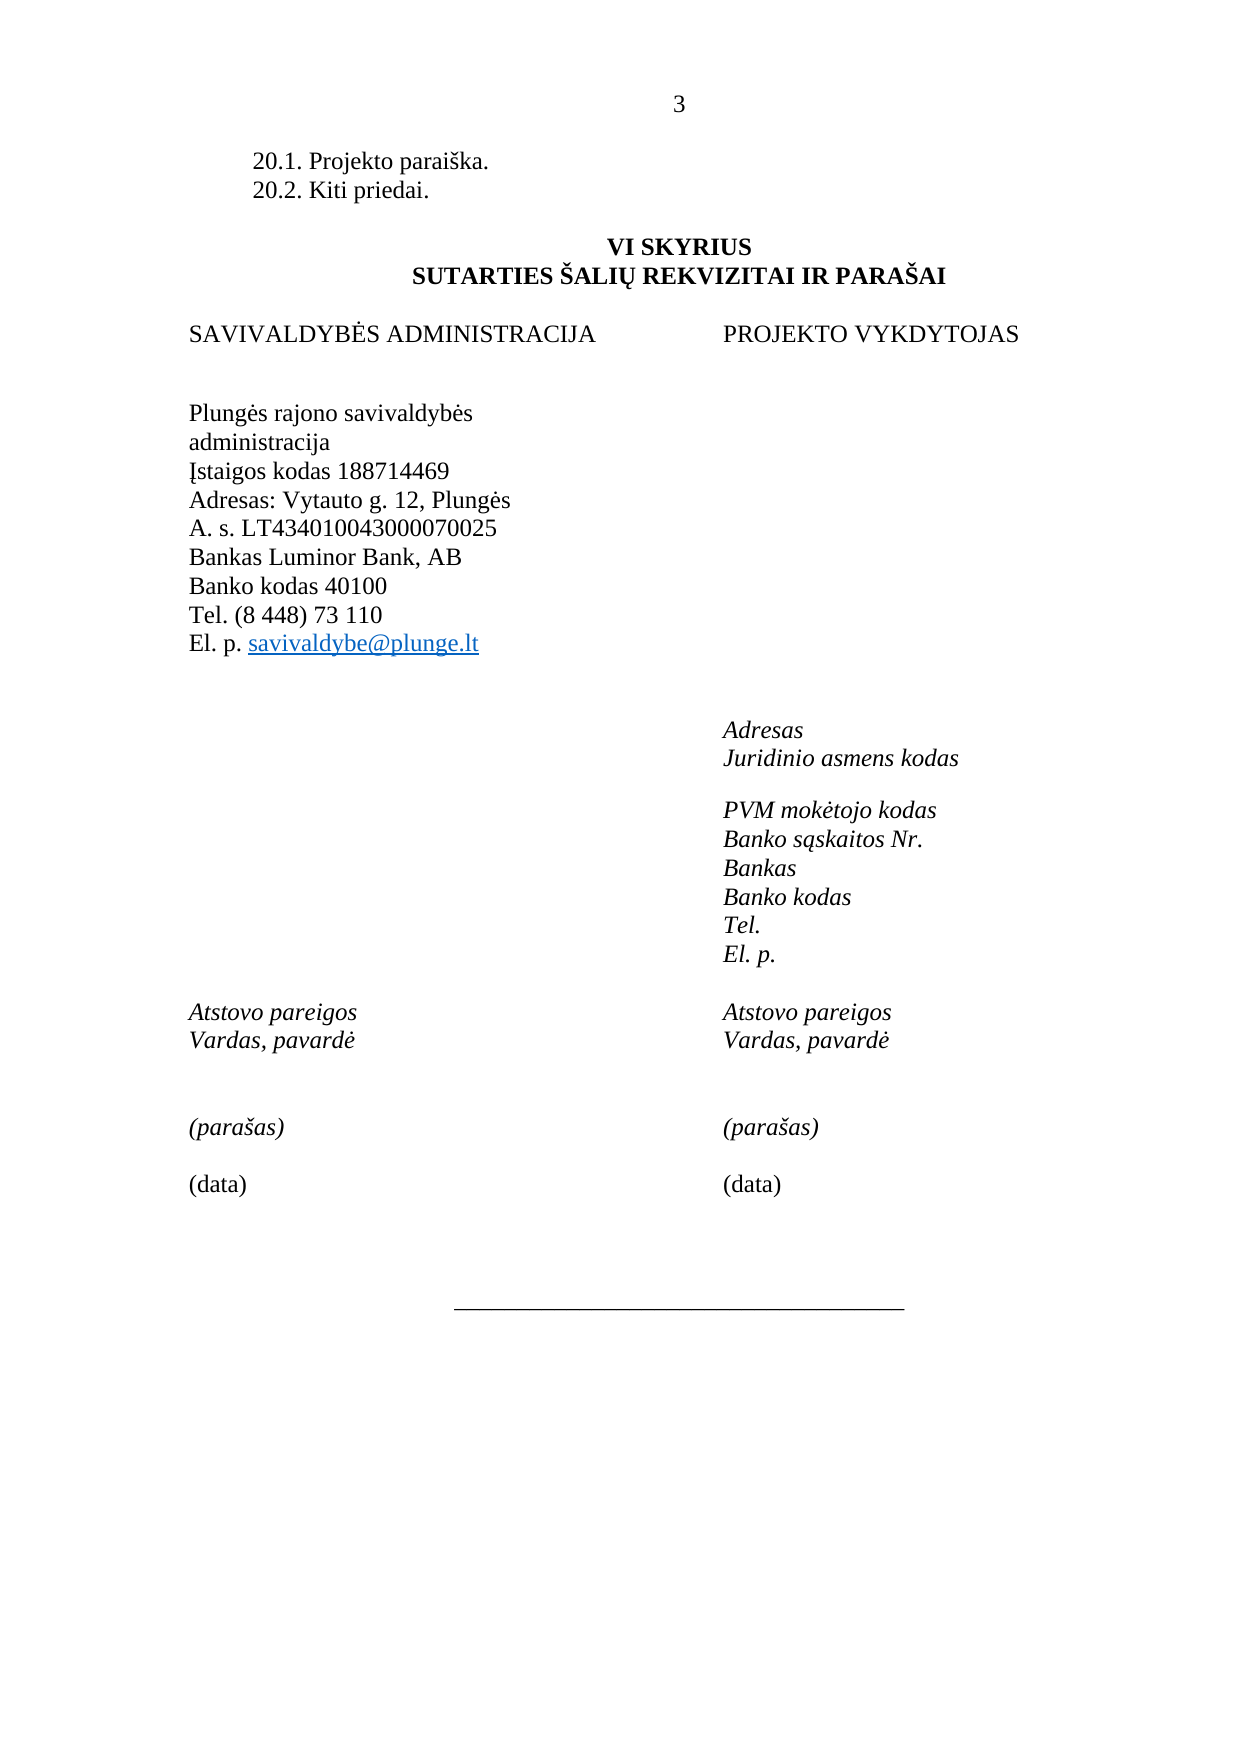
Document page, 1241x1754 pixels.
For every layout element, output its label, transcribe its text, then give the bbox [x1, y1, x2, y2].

table_cell [609, 939, 712, 968]
table_header SAVIVALDYBĖS ADMINISTRACIJA [177, 319, 609, 398]
table_cell [609, 1112, 712, 1141]
table_cell Atstovo pareigos [177, 997, 609, 1026]
table_cell [609, 744, 712, 796]
subtitle VI SKYRIUS [177, 232, 1181, 261]
table_cell Adresas [712, 715, 1144, 743]
table_cell Banko kodas [712, 882, 1144, 911]
table_cell Plungės rajono savivaldybės administracija Įstaigos kodas 188714469 Adresas: Vytauto g. 12, Plungės A. s. LT434010043000070025 Bankas Luminor Bank, AB Banko kodas 40100 Tel. (8 448) 73 110 El. p. savivaldybe@plunge.lt [177, 399, 609, 715]
table_cell PVM mokėtojo kodas [712, 796, 1144, 824]
table_cell [609, 1054, 712, 1112]
table_cell [177, 853, 609, 882]
table_cell Vardas, pavardė [177, 1026, 609, 1054]
table_cell (parašas) [177, 1112, 609, 1141]
table_cell [177, 715, 609, 743]
table_cell [177, 882, 609, 911]
table_cell [177, 1054, 609, 1112]
text 20.2. Kiti priedai. [177, 175, 1181, 204]
table_cell [177, 968, 609, 997]
table_cell [177, 796, 609, 824]
table_cell [609, 968, 712, 997]
table_cell El. p. [712, 939, 1144, 968]
table_cell [609, 1141, 712, 1169]
table_header PROJEKTO VYKDYTOJAS [712, 319, 1144, 398]
table_cell [609, 796, 712, 824]
table_cell (data) [712, 1169, 1144, 1198]
table_cell [609, 911, 712, 939]
table_cell Tel. [712, 911, 1144, 939]
table_cell Bankas [712, 853, 1144, 882]
table_cell Vardas, pavardė [712, 1026, 1144, 1054]
text ____________________________________ [177, 1284, 1181, 1313]
table_cell [609, 853, 712, 882]
subtitle SUTARTIES ŠALIŲ REKVIZITAI IR PARAŠAI [177, 261, 1181, 290]
table_cell [609, 1026, 712, 1054]
table_cell [177, 939, 609, 968]
table_cell (parašas) [712, 1112, 1144, 1141]
table_cell [712, 399, 1144, 715]
table_cell [609, 715, 712, 743]
text 20.1. Projekto paraiška. [177, 146, 1181, 175]
table_cell [609, 882, 712, 911]
table_cell Atstovo pareigos [712, 997, 1144, 1026]
table_cell Banko sąskaitos Nr. [712, 824, 1144, 853]
table_cell Juridinio asmens kodas [712, 744, 1144, 796]
table_cell [609, 824, 712, 853]
table_header [609, 319, 712, 398]
table_cell [177, 744, 609, 796]
table_cell [609, 997, 712, 1026]
table_cell (data) [177, 1169, 609, 1198]
table_cell [177, 824, 609, 853]
table_cell [609, 1169, 712, 1198]
table_cell [712, 1054, 1144, 1112]
table_cell [712, 1141, 1144, 1169]
table_cell [177, 911, 609, 939]
table_cell [712, 968, 1144, 997]
table_cell [177, 1141, 609, 1169]
table_cell [609, 399, 712, 715]
